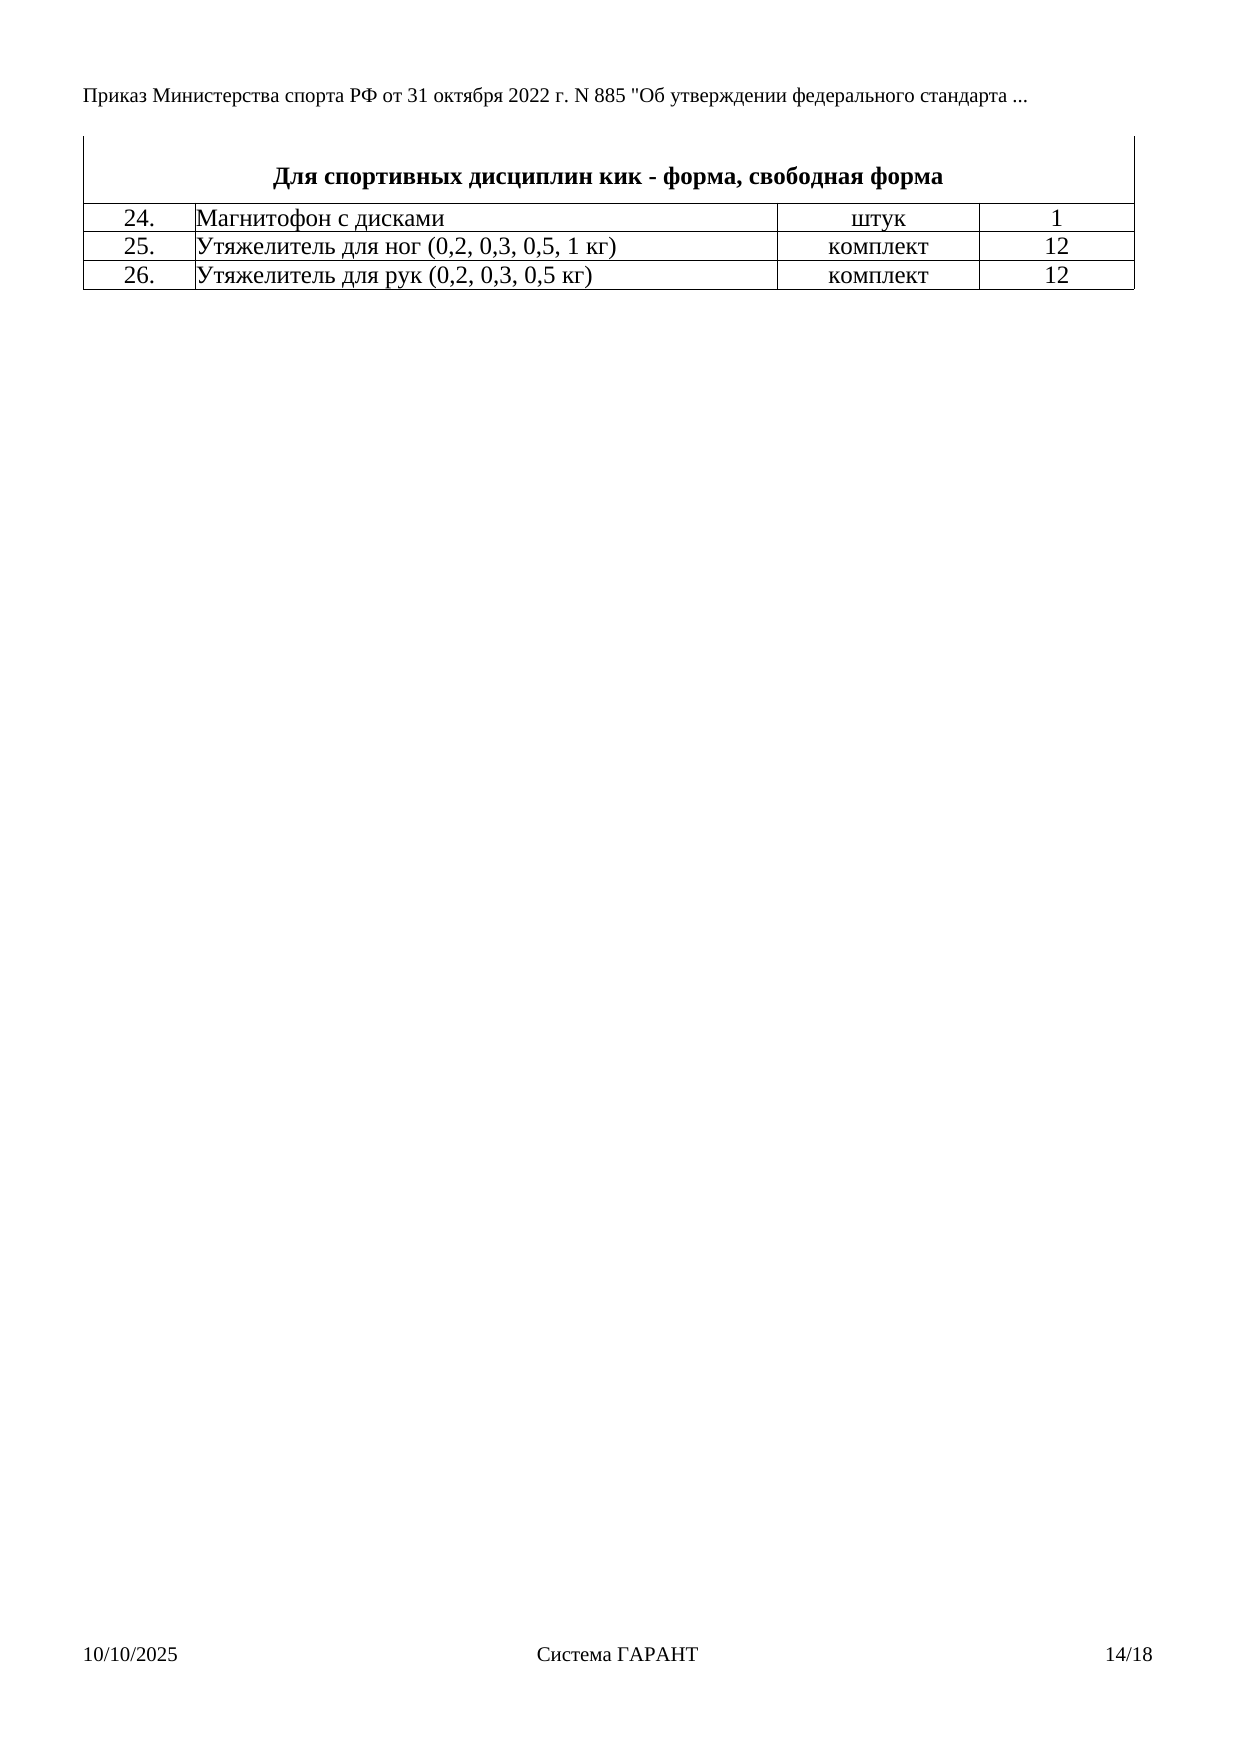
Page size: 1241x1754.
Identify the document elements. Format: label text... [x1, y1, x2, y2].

table_cell 12 [980, 232, 1134, 260]
table_cell 24. [84, 204, 195, 231]
table_cell 26. [84, 261, 195, 289]
table_cell 12 [980, 261, 1134, 289]
table_cell Для спортивных дисциплин кик - форма, свободная форма [84, 136, 1134, 203]
table_cell Утяжелитель для рук (0,2, 0,3, 0,5 кг) [196, 261, 777, 289]
table_cell Магнитофон с дисками [196, 204, 777, 231]
table_cell комплект [778, 261, 979, 289]
table_cell 1 [980, 204, 1134, 231]
table_cell 25. [84, 232, 195, 260]
table_cell Утяжелитель для ног (0,2, 0,3, 0,5, 1 кг) [196, 232, 777, 260]
table_cell штук [778, 204, 979, 231]
table_cell комплект [778, 232, 979, 260]
